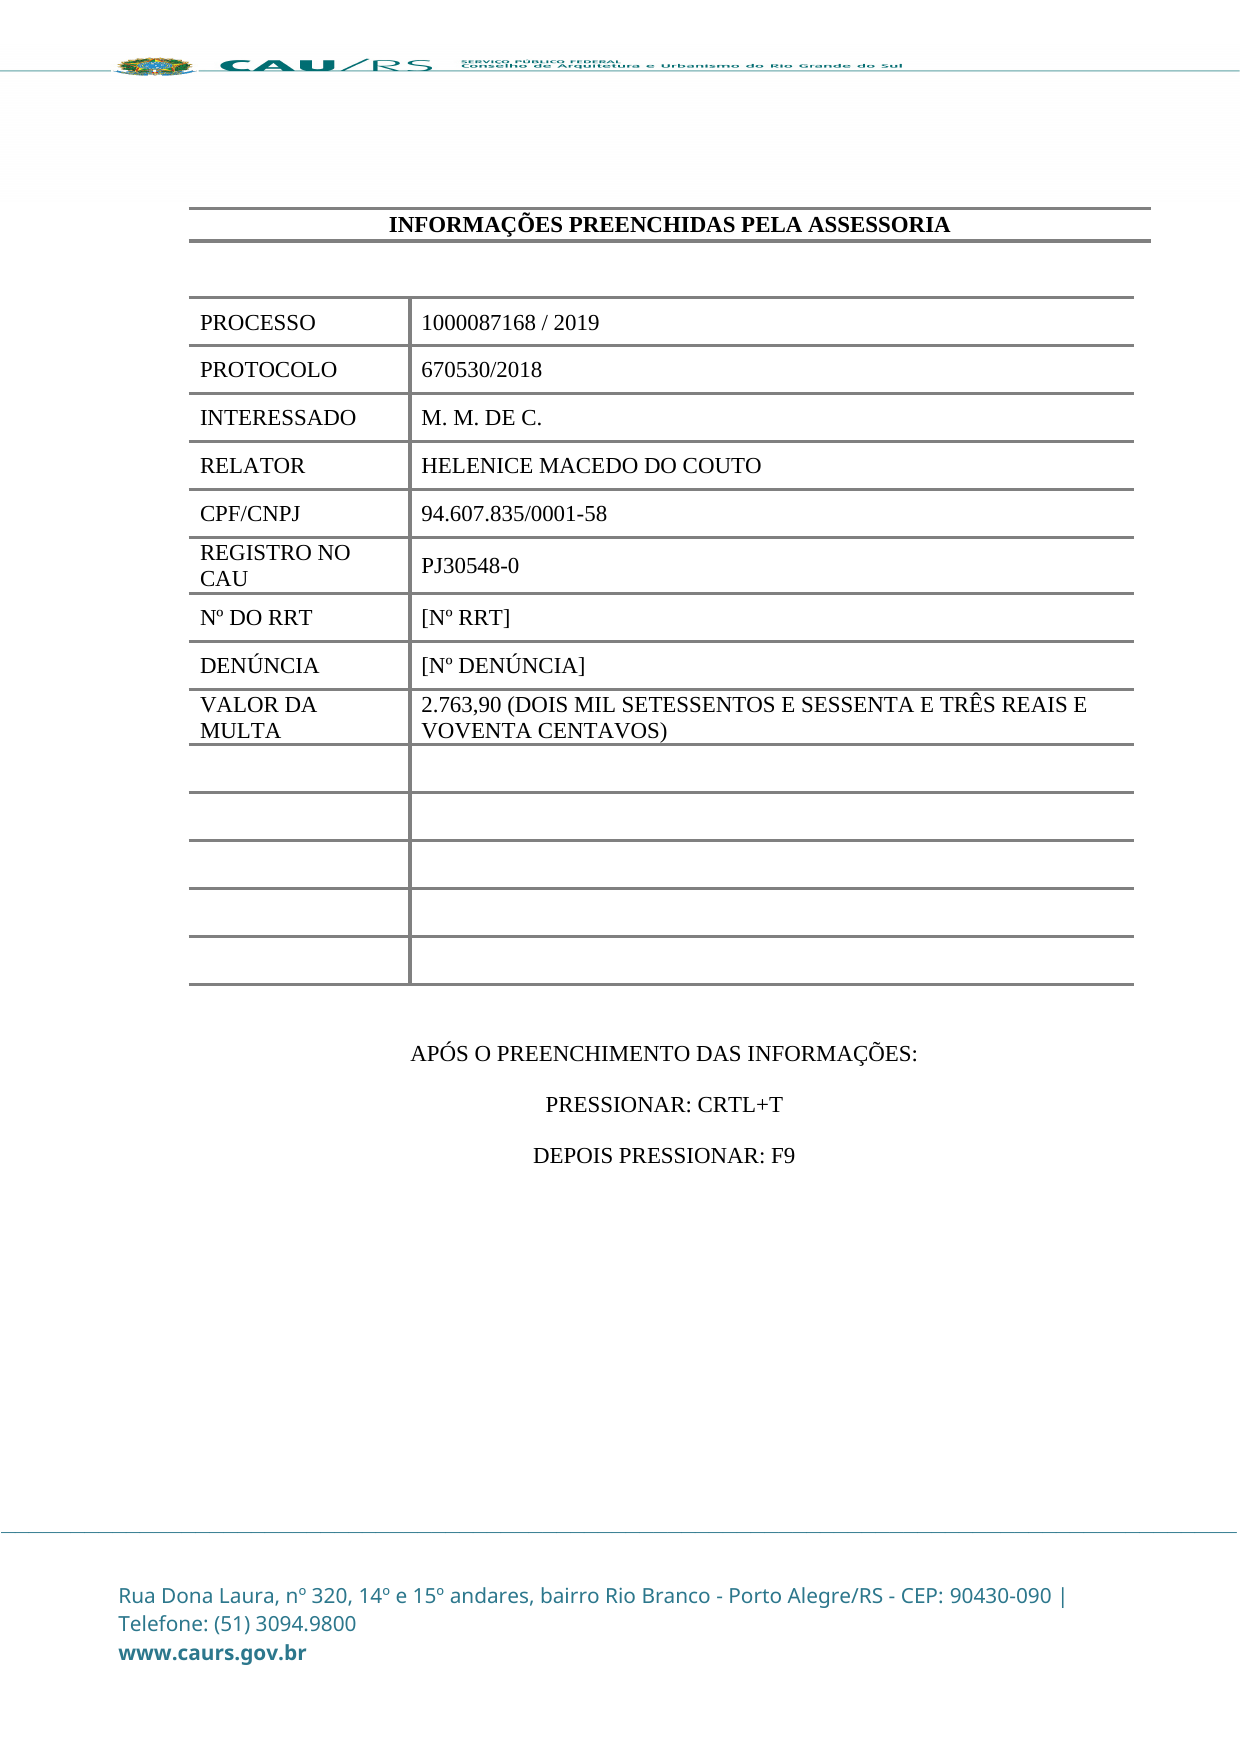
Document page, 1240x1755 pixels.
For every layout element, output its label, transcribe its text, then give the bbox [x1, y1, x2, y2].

table_cell 94.607.835/0001-58 [412, 491, 1133, 536]
table_cell Nº DO RRT [189, 595, 408, 639]
table_cell [412, 842, 1133, 887]
table_cell 670530/2018 [412, 347, 1133, 392]
table_cell M. M. DE C. [412, 395, 1133, 440]
table_header PROCESSO [189, 299, 408, 344]
table_cell [189, 890, 408, 935]
table_cell RELATOR [189, 443, 408, 488]
table_header 1000087168 / 2019 [412, 299, 1133, 344]
text DEPOIS PRESSIONAR: F9 [177, 1142, 1151, 1168]
table_cell [412, 890, 1133, 935]
table_cell 2.763,90 (DOIS MIL SETESSENTOS E SESSENTA E TRÊS REAIS E VOVENTA CENTAVOS) [412, 691, 1133, 743]
text APÓS O PREENCHIMENTO DAS INFORMAÇÕES: [177, 1040, 1151, 1066]
table_cell [412, 794, 1133, 839]
table_cell INTERESSADO [189, 395, 408, 440]
table_cell [412, 938, 1133, 983]
table_cell [189, 938, 408, 983]
table_cell DENÚNCIA [189, 643, 408, 687]
table_cell PJ30548-0 [412, 539, 1133, 592]
table_cell REGISTRO NO CAU [189, 539, 408, 592]
table_cell [Nº DENÚNCIA] [412, 643, 1133, 687]
table_cell CPF/CNPJ [189, 491, 408, 536]
table_cell [412, 746, 1133, 791]
table_cell [189, 746, 408, 791]
table_cell [189, 842, 408, 887]
table_header INFORMAÇÕES PREENCHIDAS PELA ASSESSORIA [189, 210, 1151, 239]
table_cell PROTOCOLO [189, 347, 408, 392]
table_cell HELENICE MACEDO DO COUTO [412, 443, 1133, 488]
text PRESSIONAR: CRTL+T [177, 1091, 1151, 1117]
table_cell [Nº RRT] [412, 595, 1133, 639]
table_cell VALOR DA MULTA [189, 691, 408, 743]
table_cell [189, 794, 408, 839]
